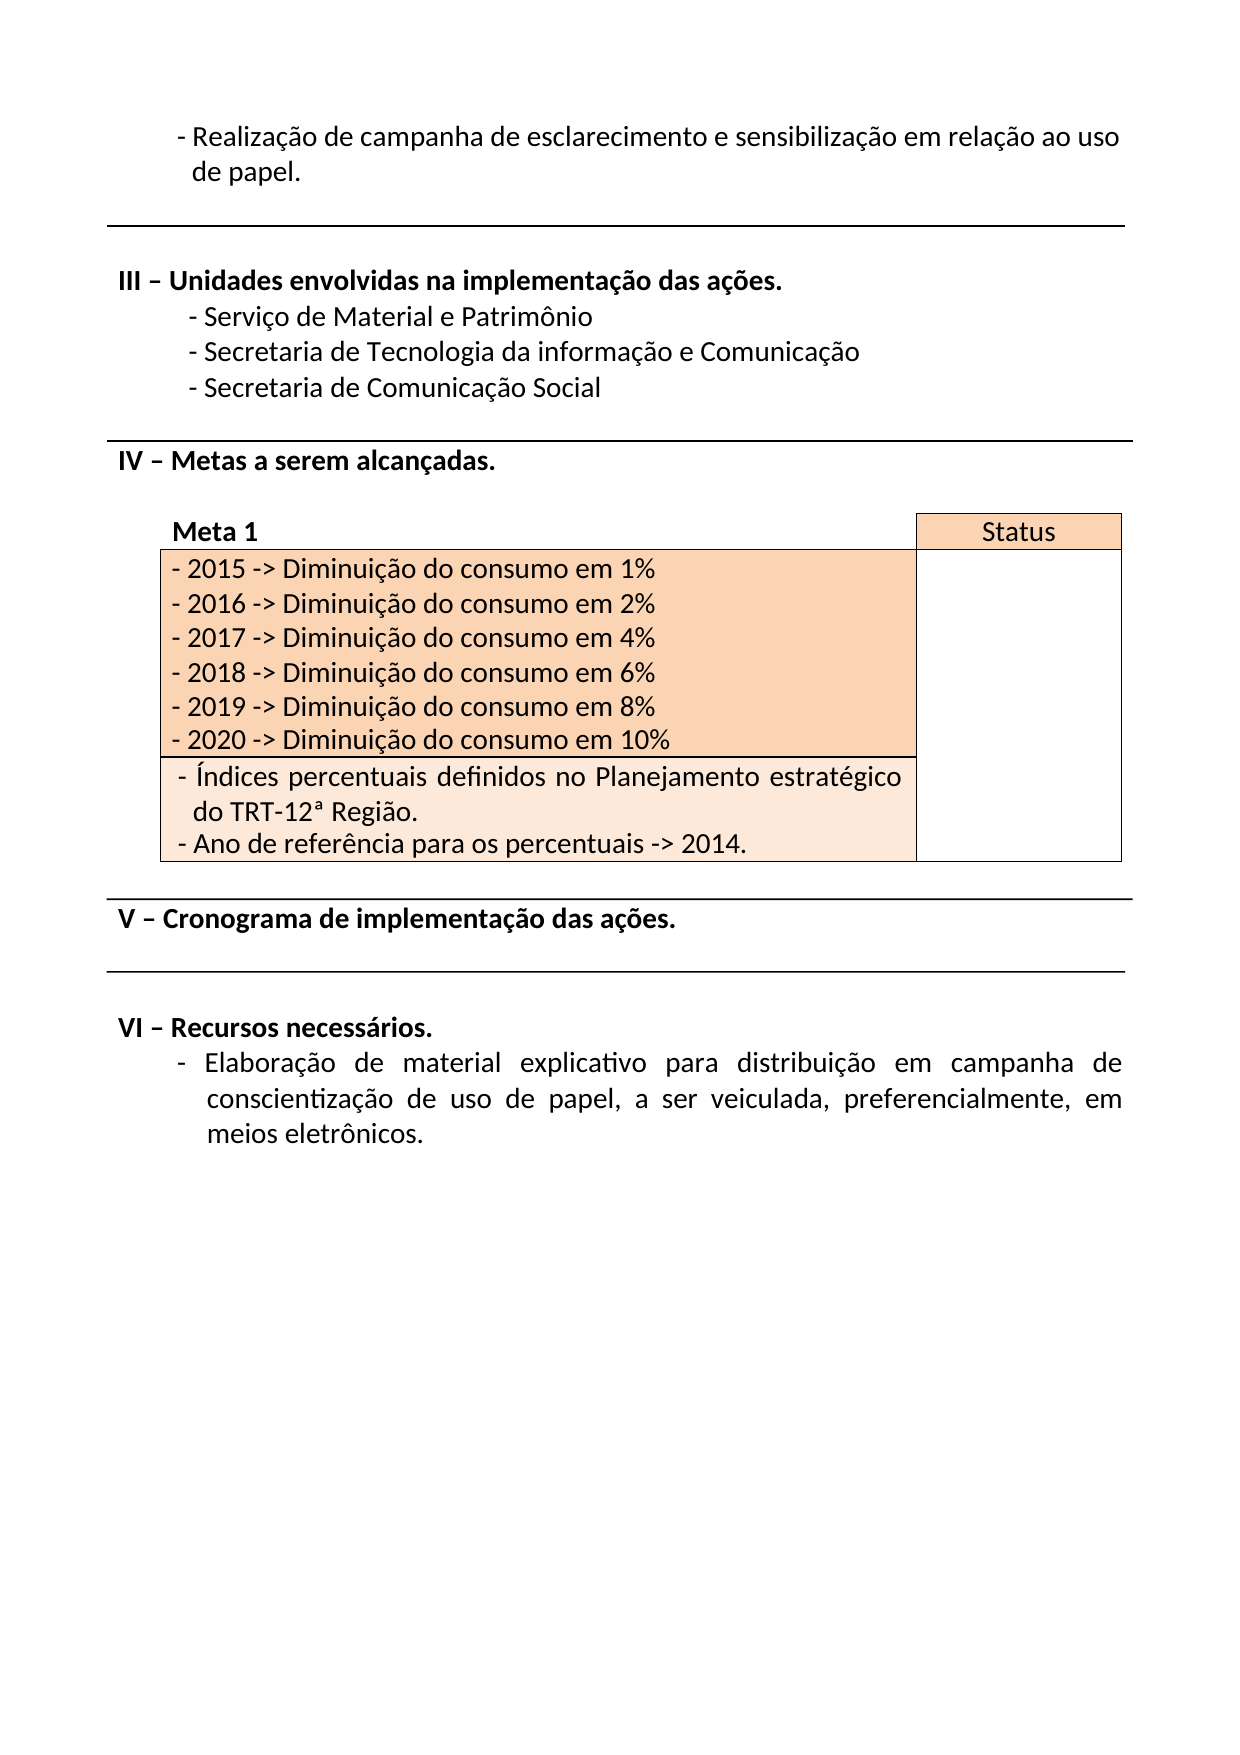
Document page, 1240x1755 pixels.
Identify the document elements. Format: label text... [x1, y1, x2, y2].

table_cell - 2017 -> Diminuição do consumo em 4% [161, 621, 916, 655]
list Secretaria de Comunicação Social [188, 369, 1146, 404]
table_header Status [917, 514, 1121, 549]
list Secretaria de Tecnologia da informação e Comunicação [188, 333, 1146, 369]
table_cell - 2015 -> Diminuição do consumo em 1% [161, 550, 916, 586]
list Elaboração de material explicativo para distribuição em campanha de conscientização de uso de papel, a ser veiculada, preferencialmente, em meios eletrônicos. [177, 1044, 1122, 1151]
text - Realização de campanha de esclarecimento e sensibilização em relação ao uso de papel. [177, 118, 1146, 189]
list Serviço de Material e Patrimônio [188, 298, 1146, 333]
table_header Meta 1 [160, 513, 916, 549]
table_cell - 2020 -> Diminuição do consumo em 10% [161, 724, 916, 756]
table_cell - 2018 -> Diminuição do consumo em 6% [161, 655, 916, 690]
table_cell - 2019 -> Diminuição do consumo em 8% [161, 690, 916, 724]
table_cell - 2016 -> Diminuição do consumo em 2% [161, 586, 916, 621]
list – Cronograma de implementação das ações. [118, 899, 1146, 936]
table_cell - Índices percentuais definidos no Planejamento estratégico [161, 758, 916, 794]
list – Recursos necessários. [118, 1009, 1146, 1044]
table_cell [917, 550, 1121, 861]
list – Unidades envolvidas na implementação das ações. [118, 262, 1146, 298]
table_cell - Ano de referência para os percentuais -> 2014. [161, 829, 916, 861]
table_cell do TRT-12ª Região. [161, 794, 916, 829]
list – Metas a serem alcançadas. [118, 440, 1146, 477]
